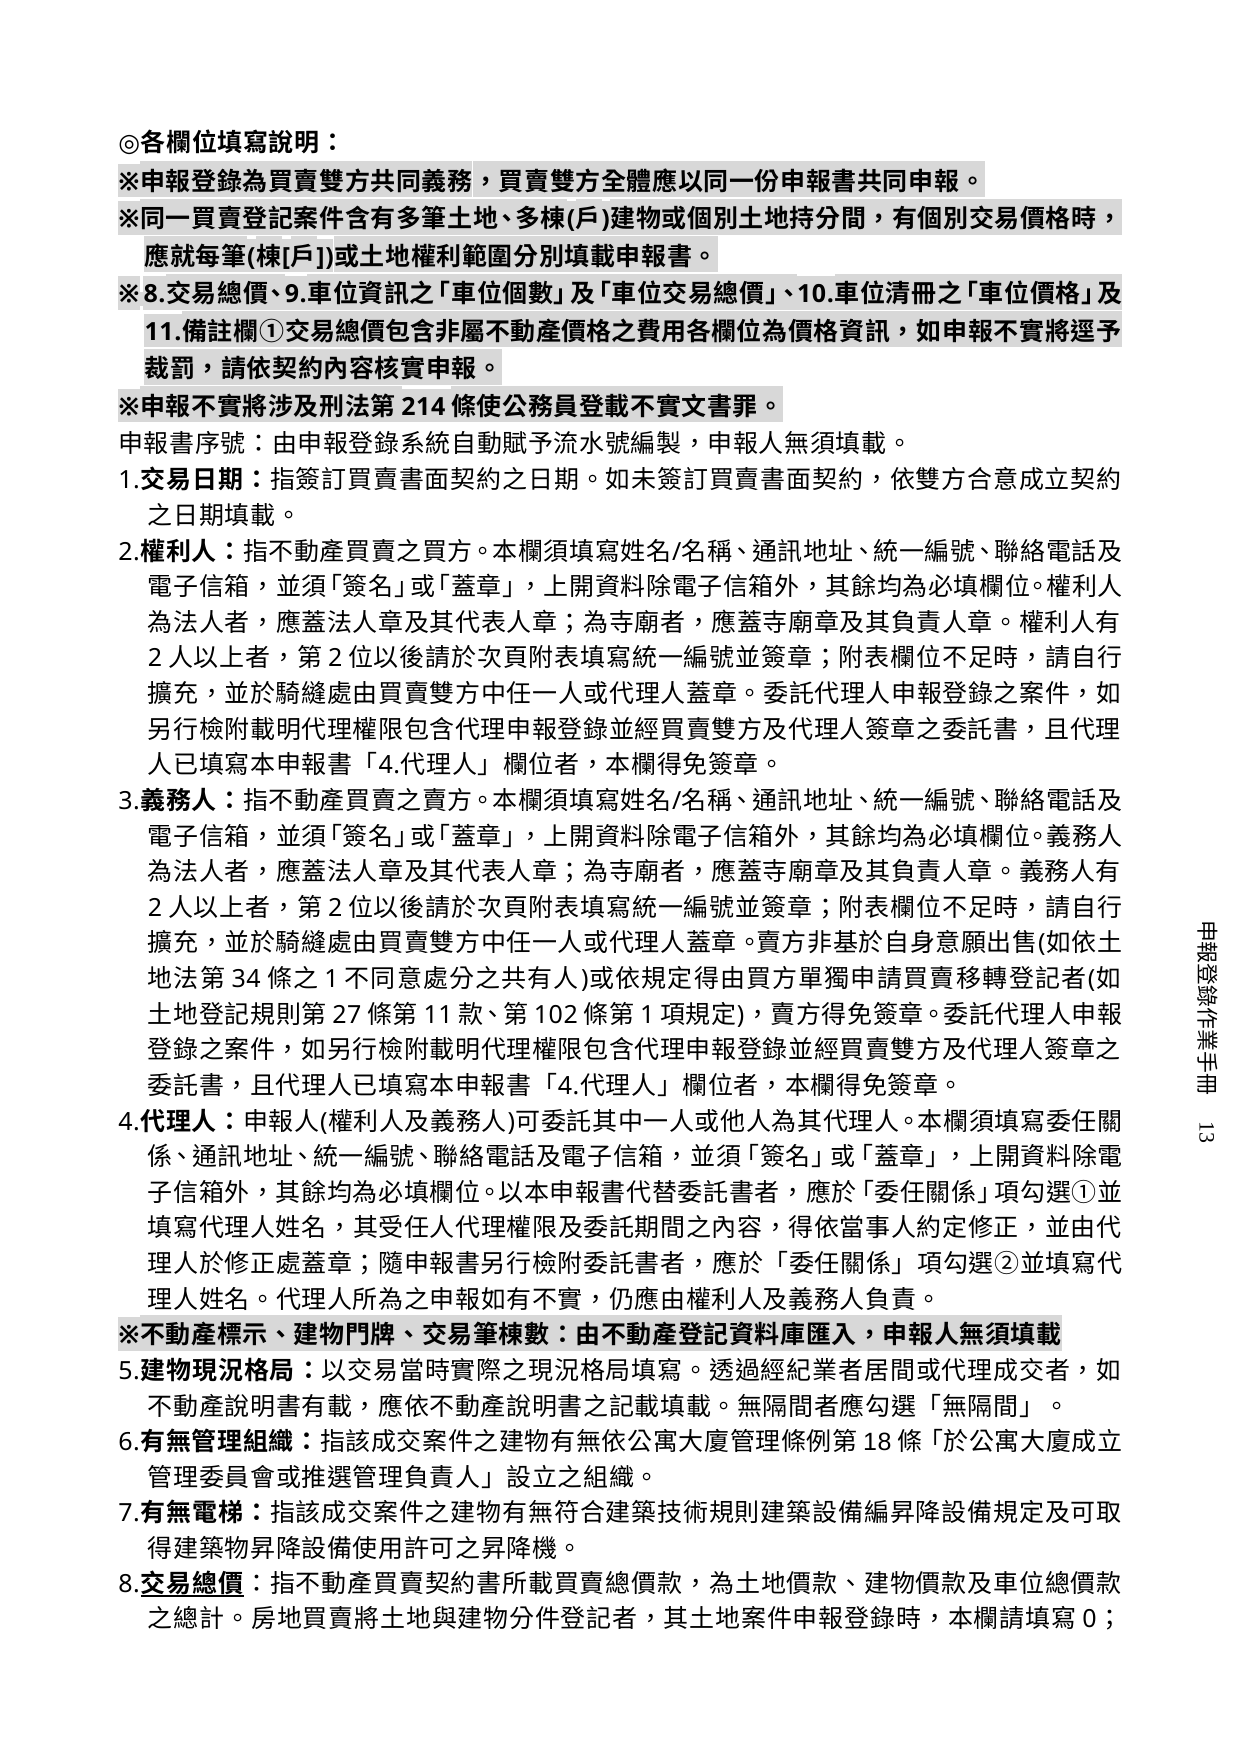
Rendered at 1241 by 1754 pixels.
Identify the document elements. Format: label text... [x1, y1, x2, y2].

text ※不動產標示、建物門牌、交易筆棟數：由不動產登記資料庫匯入，申報人無須填載 [118, 1315, 1122, 1351]
text 1.交易日期：指簽訂買賣書面契約之日期。如未簽訂買賣書面契約，依雙方合意成立契約之日期填載。 [118, 460, 1122, 531]
text ※申報登錄為買賣雙方共同義務，買賣雙方全體應以同一份申報書共同申報。 [118, 160, 1122, 198]
text 3.義務人：指不動產買賣之賣方。本欄須填寫姓名/名稱、通訊地址、統一編號、聯絡電話及電子信箱，並須「簽名」或「蓋章」，上開資料除電子信箱外，其餘均為必填欄位。義務人為法人者，應蓋法人章及其代表人章；為寺廟者，應蓋寺廟章及其負責人章。義務人有2人以上者，第2位以後請於次頁附表填寫統一編號並簽章；附表欄位不足時，請自行擴充，並於騎縫處由買賣雙方中任一人或代理人蓋章。賣方非基於自身意願出售(如依土地法第34條之1不同意處分之共有人)或依規定得由買方單獨申請買賣移轉登記者(如土地登記規則第27條第11款、第102條第1項規定)，賣方得免簽章。委託代理人申報登錄之案件，如另行檢附載明代理權限包含代理申報登錄並經買賣雙方及代理人簽章之委託書，且代理人已填寫本申報書「4.代理人」欄位者，本欄得免簽章。 [118, 781, 1122, 1101]
text 6.有無管理組織：指該成交案件之建物有無依公寓大廈管理條例第18條「於公寓大廈成立管理委員會或推選管理負責人」設立之組織。 [118, 1422, 1122, 1493]
text 5.建物現況格局：以交易當時實際之現況格局填寫。透過經紀業者居間或代理成交者，如不動產說明書有載，應依不動產說明書之記載填載。無隔間者應勾選「無隔間」。 [118, 1351, 1122, 1422]
text 申報書序號：由申報登錄系統自動賦予流水號編製，申報人無須填載。 [118, 423, 1122, 460]
text ◎各欄位填寫說明： [118, 119, 1122, 159]
text ※ 8.交易總價、9.車位資訊之「車位個數」及「車位交易總價」、10.車位清冊之「車位價格」及11.備註欄①交易總價包含非屬不動產價格之費用各欄位為價格資訊，如申報不實將逕予裁罰，請依契約內容核實申報。 [118, 273, 1122, 385]
text 7.有無電梯：指該成交案件之建物有無符合建築技術規則建築設備編昇降設備規定及可取得建築物昇降設備使用許可之昇降機。 [118, 1493, 1122, 1564]
text 2.權利人：指不動產買賣之買方。本欄須填寫姓名/名稱、通訊地址、統一編號、聯絡電話及電子信箱，並須「簽名」或「蓋章」，上開資料除電子信箱外，其餘均為必填欄位。權利人為法人者，應蓋法人章及其代表人章；為寺廟者，應蓋寺廟章及其負責人章。權利人有2人以上者，第2位以後請於次頁附表填寫統一編號並簽章；附表欄位不足時，請自行擴充，並於騎縫處由買賣雙方中任一人或代理人蓋章。委託代理人申報登錄之案件，如另行檢附載明代理權限包含代理申報登錄並經買賣雙方及代理人簽章之委託書，且代理人已填寫本申報書「4.代理人」欄位者，本欄得免簽章。 [118, 531, 1122, 781]
text ※同一買賣登記案件含有多筆土地、多棟(戶)建物或個別土地持分間，有個別交易價格時，應就每筆(棟[戶])或土地權利範圍分別填載申報書。 [118, 198, 1122, 273]
text ※申報不實將涉及刑法第214條使公務員登載不實文書罪。 [118, 385, 1122, 423]
text 4.代理人：申報人(權利人及義務人)可委託其中一人或他人為其代理人。本欄須填寫委任關係、通訊地址、統一編號、聯絡電話及電子信箱，並須「簽名」或「蓋章」，上開資料除電子信箱外，其餘均為必填欄位。以本申報書代替委託書者，應於「委任關係」項勾選①並填寫代理人姓名，其受任人代理權限及委託期間之內容，得依當事人約定修正，並由代理人於修正處蓋章；隨申報書另行檢附委託書者，應於「委任關係」項勾選②並填寫代理人姓名。代理人所為之申報如有不實，仍應由權利人及義務人負責。 [118, 1101, 1122, 1315]
text 8.交易總價：指不動產買賣契約書所載買賣總價款，為土地價款、建物價款及車位總價款之總計。房地買賣將土地與建物分件登記者，其土地案件申報登錄時，本欄請填寫0； [118, 1564, 1122, 1635]
